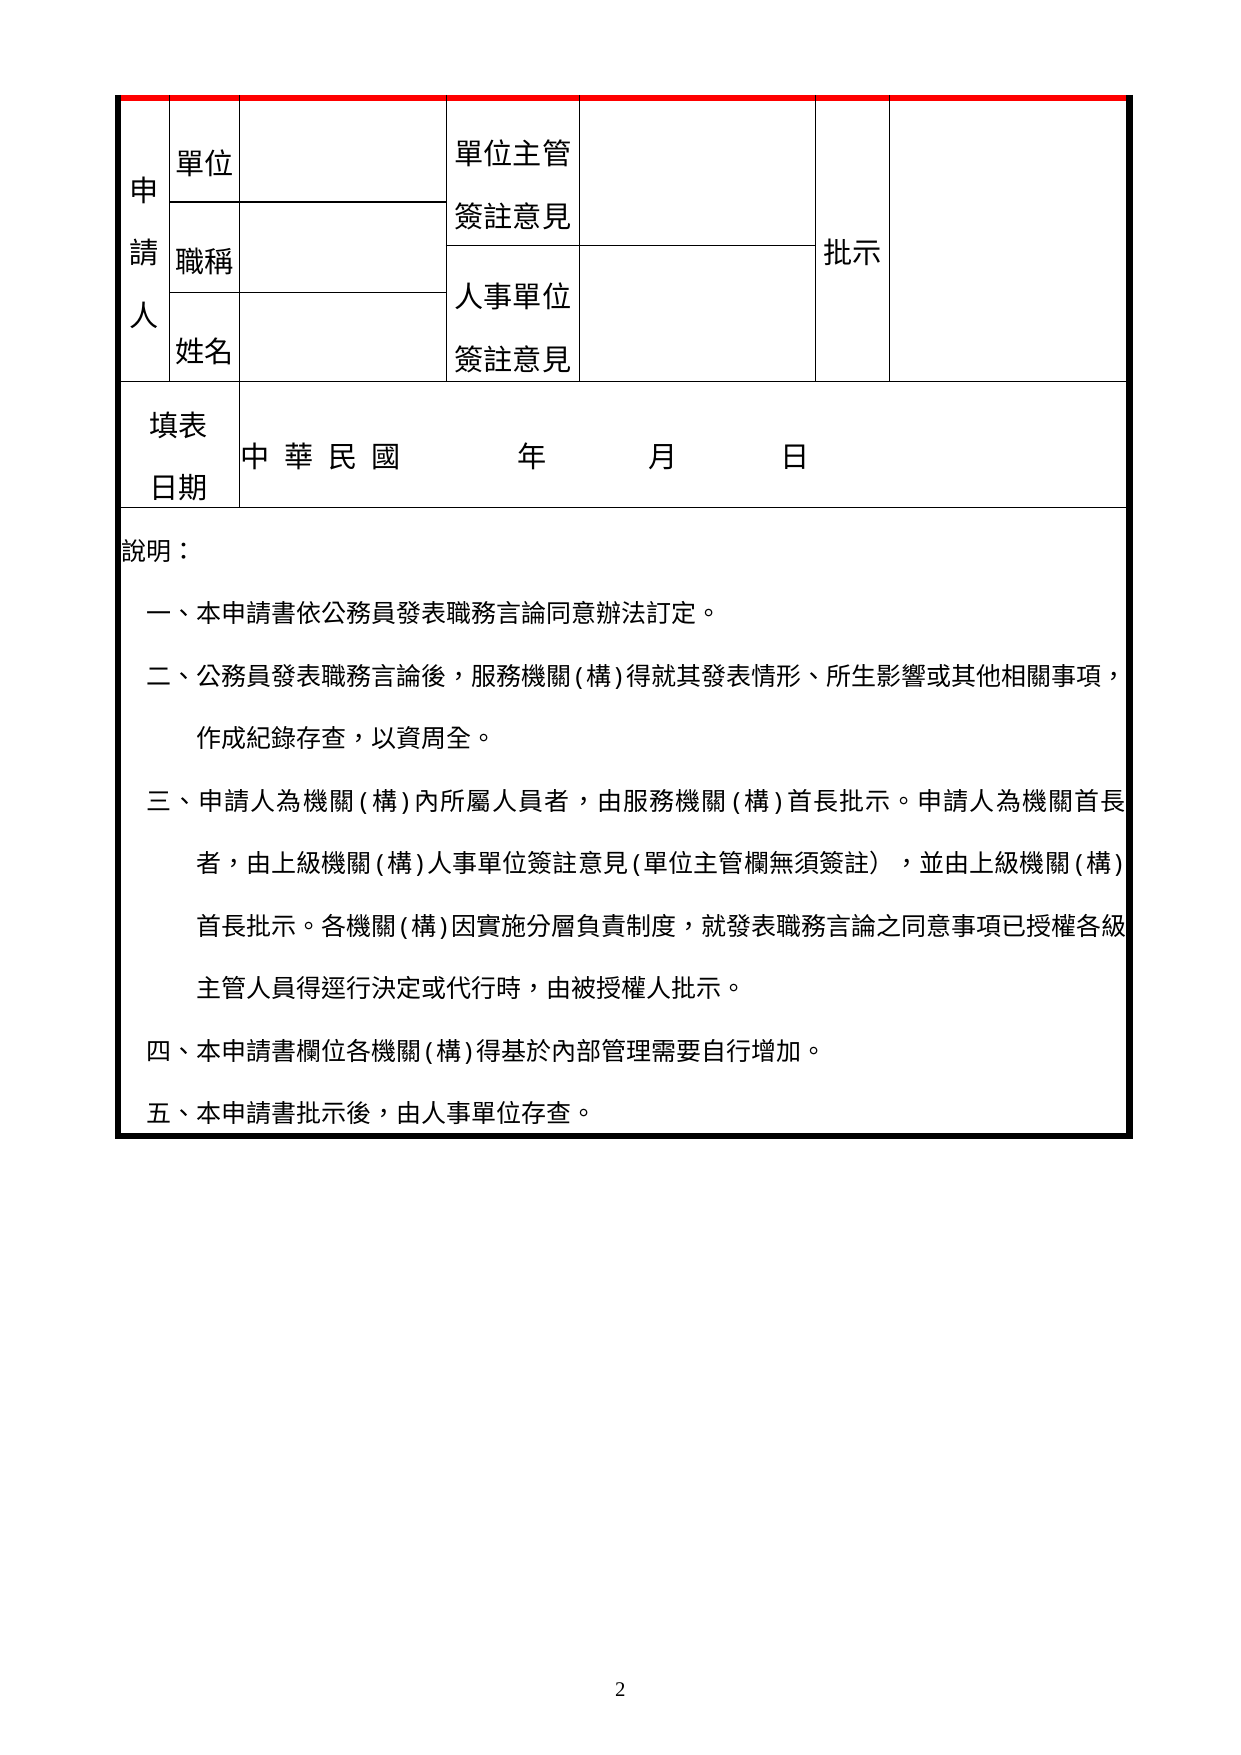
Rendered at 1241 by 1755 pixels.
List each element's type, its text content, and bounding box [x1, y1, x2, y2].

table_cell 單位 [170, 101, 239, 201]
table_cell [580, 246, 815, 381]
table_cell 申請人 [121, 101, 169, 381]
table_cell 說明： 一、本申請書依公務員發表職務言論同意辦法訂定。 二、公務員發表職務言論後，服務機關(構)得就其發表情形、所生影響或其他相關事項，作成紀錄存查，以資周全。 三、申請人為機關(構)內所屬人員者，由服務機關(構)首長批示。申請人為機關首長者，由上級機關(構)人事單位簽註意見(單位主管欄無須簽註），並由上級機關(構)首長批示。各機關(構)因實施分層負責制度，就發表職務言論之同意事項已授權各級主管人員得逕行決定或代行時，由被授權人批示。 四、本申請書欄位各機關(構)得基於內部管理需要自行增加。 五、本申請書批示後，由人事單位存查。 [121, 508, 1126, 1133]
table_cell [580, 101, 815, 245]
table_cell 批示 [816, 101, 889, 381]
table_cell 填表 日期 [121, 382, 239, 507]
table_cell 單位主管 簽註意見 [447, 101, 579, 245]
table_cell 人事單位 簽註意見 [447, 246, 579, 381]
table_cell [240, 203, 446, 292]
table_cell [240, 101, 446, 201]
table_cell [240, 293, 446, 381]
table_cell 中 華 民 國 年 月 日 [240, 382, 1126, 507]
table_cell 職稱 [170, 203, 239, 292]
table_cell [890, 101, 1126, 381]
table_cell 姓名 [170, 293, 239, 381]
